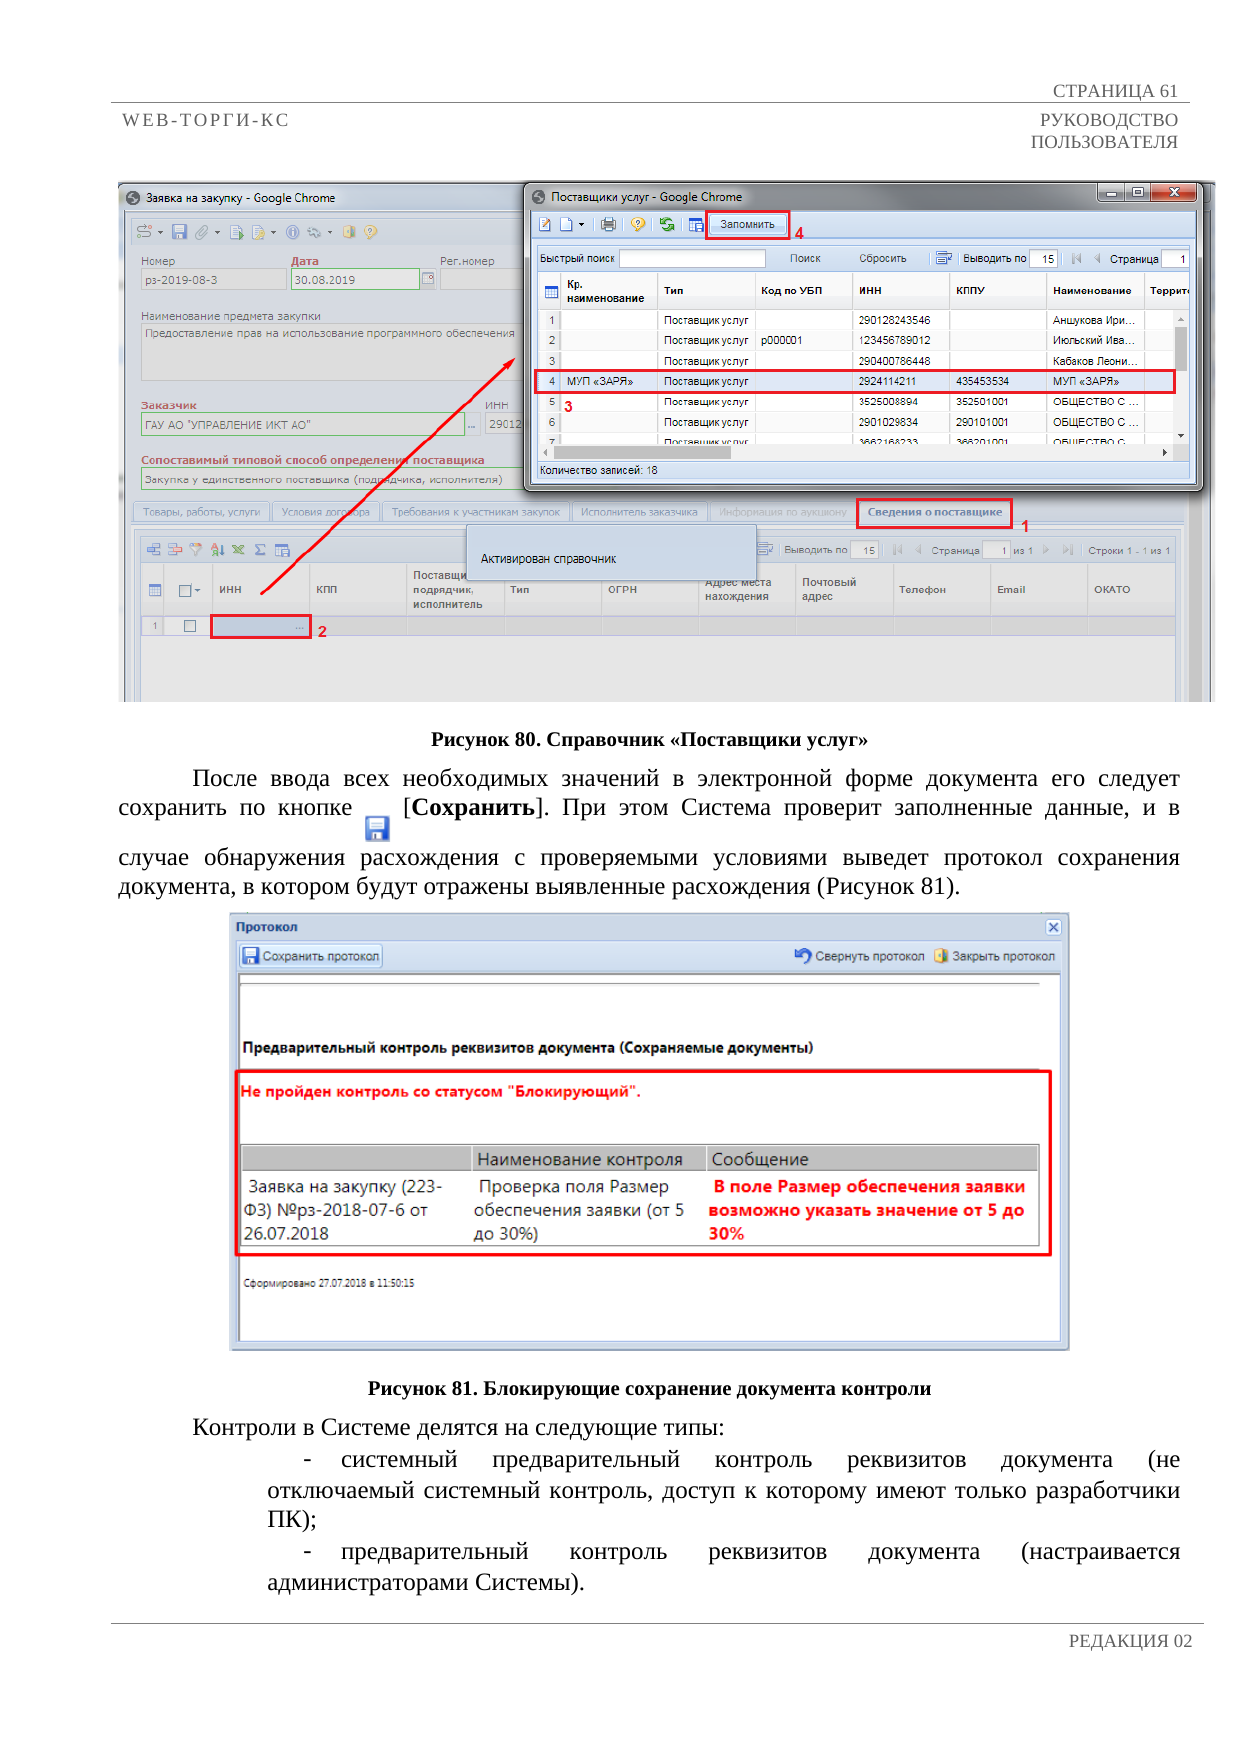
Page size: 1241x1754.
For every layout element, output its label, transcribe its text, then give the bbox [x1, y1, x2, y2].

text Контроли в Системе делятся на следующие типы: [118, 1412, 1181, 1441]
text Рисунок 80. Справочник «Поставщики услуг» [118, 727, 1181, 751]
list предварительный контроль реквизитов документа (настраивается администраторами Системы). [229, 1533, 1181, 1596]
text Рисунок 81. Блокирующие сохранение документа контроли [118, 1376, 1181, 1400]
list системный предварительный контроль реквизитов документа (не отключаемый системный контроль, доступ к которому имеют только разработчики ПК); [229, 1441, 1181, 1533]
text После ввода всех необходимых значений в электронной форме документа его следует сохранить по кнопке [Сохранить]. При этом Система проверит заполненные данные, и в случае обнаружения расхождения с проверяемыми условиями выведет протокол сохранения документа, в котором будут отражены выявленные расхождения (Рисунок 81). [118, 763, 1181, 899]
